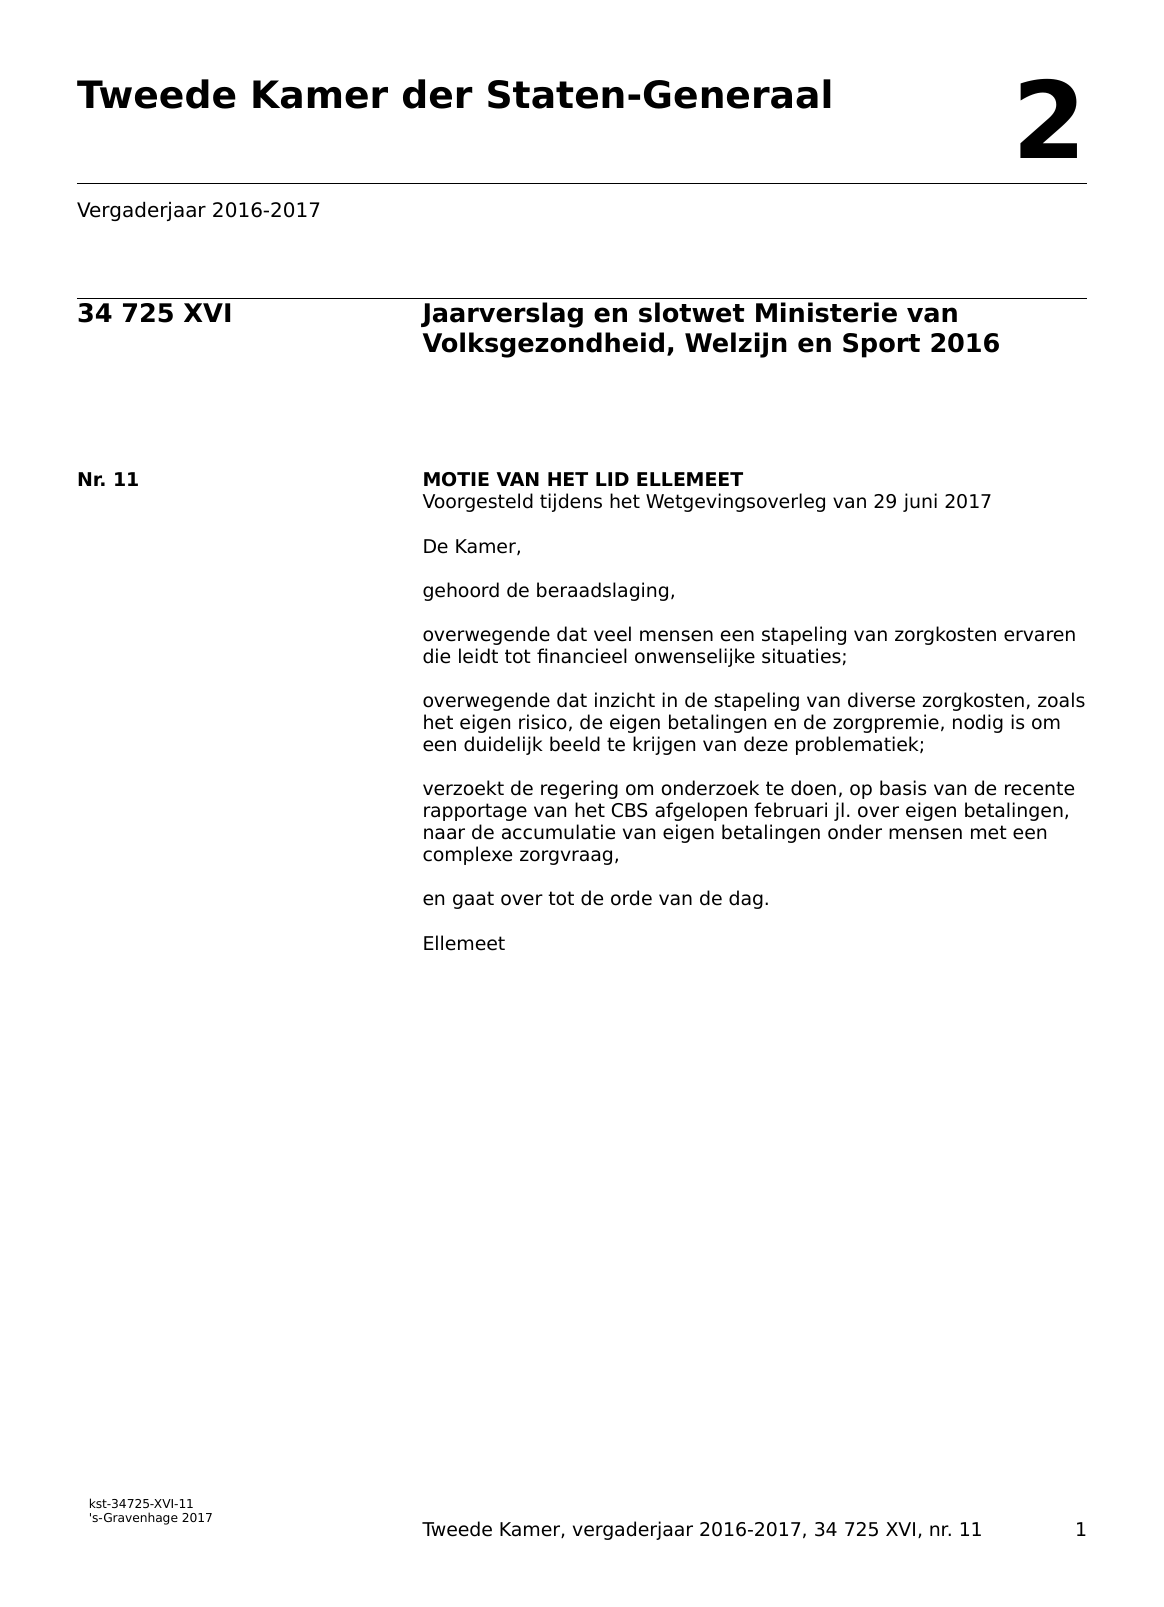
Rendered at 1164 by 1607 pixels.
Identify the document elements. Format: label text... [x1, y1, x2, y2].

text Voorgesteld tijdens het Wetgevingsoverleg van 29 juni 2017 [422, 491, 1087, 513]
text 's-Gravenhage 2017 [88, 1511, 323, 1525]
text overwegende dat veel mensen een stapeling van zorgkosten ervaren die leidt tot financieel onwenselijke situaties; [422, 624, 1087, 668]
text en gaat over tot de orde van de dag. [422, 888, 1087, 910]
text gehoord de beraadslaging, [422, 580, 1087, 602]
table_header Tweede Kamer der Staten-Generaal [77, 59, 886, 183]
text overwegende dat inzicht in de stapeling van diverse zorgkosten, zoals het eigen risico, de eigen betalingen en de zorgpremie, nodig is om een duidelijk beeld te krijgen van deze problematiek; [422, 690, 1087, 756]
table_header 2 [886, 59, 1087, 183]
text verzoekt de regering om onderzoek te doen, op basis van de recente rapportage van het CBS afgelopen februari jl. over eigen betalingen, naar de accumulatie van eigen betalingen onder mensen met een complexe zorgvraag, [422, 778, 1087, 866]
text Ellemeet [422, 932, 1087, 954]
table_cell Vergaderjaar 2016-2017 [77, 184, 1087, 298]
text kst-34725-XVI-11 [88, 1497, 323, 1511]
text De Kamer, [422, 536, 1087, 557]
subtitle Nr. 11 MOTIE VAN HET LID ELLEMEET [77, 469, 1087, 491]
subtitle 34 725 XVI Jaarverslag en slotwet Ministerie van Volksgezondheid, Welzijn en Sport 2016 [77, 299, 1087, 358]
